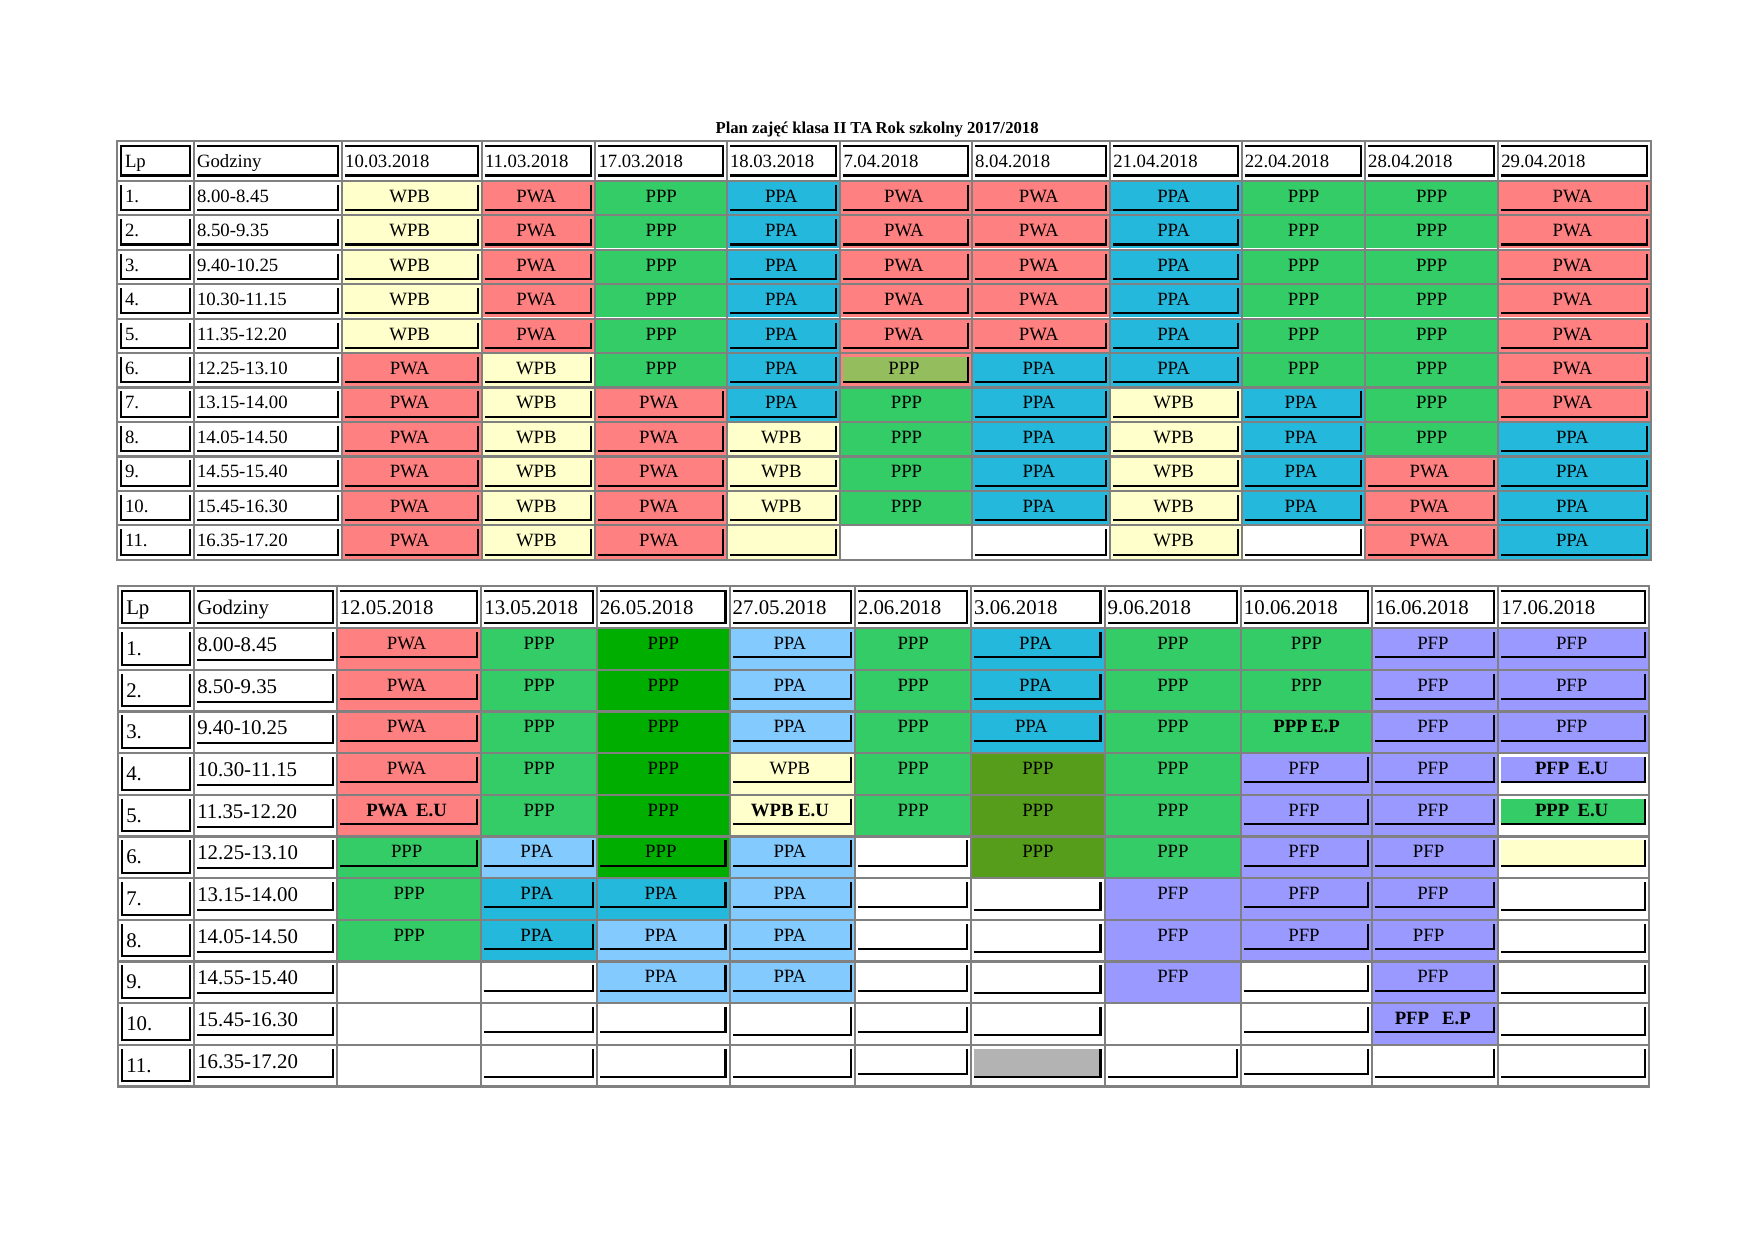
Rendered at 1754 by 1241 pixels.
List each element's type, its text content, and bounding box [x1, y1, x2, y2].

table_cell [1242, 1046, 1371, 1085]
table_cell PWA [841, 216, 971, 248]
table_cell PPA [598, 879, 729, 919]
table_cell PPA [973, 458, 1109, 490]
table_cell PPP [338, 838, 480, 877]
table_cell 14.05-14.50 [195, 921, 336, 960]
table_cell PFP [1373, 754, 1497, 794]
table_cell WPB [483, 492, 594, 524]
table_cell PPA [1111, 285, 1241, 317]
table_cell PFP [1499, 671, 1648, 710]
table_cell [1499, 1046, 1648, 1085]
table_cell 16.35-17.20 [195, 1046, 336, 1085]
table_header 7.04.2018 [841, 142, 971, 179]
table_cell PPA [731, 921, 854, 960]
table_cell PPP [1242, 671, 1371, 710]
table_cell [856, 1004, 970, 1044]
table_cell PPP [841, 354, 971, 386]
table_cell PPP [598, 629, 729, 669]
table_cell PFP [1373, 671, 1497, 710]
table_cell 4. [119, 754, 193, 794]
table_cell PPP [841, 492, 971, 524]
table_cell PPA [731, 879, 854, 919]
table_cell 8.50-9.35 [195, 671, 336, 710]
table_cell PPP [1242, 629, 1371, 669]
table_cell PPP [856, 754, 970, 794]
table_cell PPP [1106, 838, 1240, 877]
table_cell PFP E.P [1373, 1004, 1497, 1044]
table_cell PWA [596, 458, 726, 490]
table_cell 6. [119, 838, 193, 877]
table_cell 8.00-8.45 [195, 629, 336, 669]
table_cell PPP [972, 796, 1104, 835]
table_cell PPA [482, 879, 596, 919]
table_cell PPA [598, 921, 729, 960]
table_header 16.06.2018 [1373, 587, 1497, 627]
table_cell PWA [596, 492, 726, 524]
table_cell PPP [1106, 796, 1240, 835]
table_cell PPP [598, 713, 729, 752]
table_cell WPB [1111, 423, 1241, 455]
table_cell 5. [119, 796, 193, 835]
table_cell PPP [482, 796, 596, 835]
table_cell PPP [1243, 216, 1364, 248]
table_cell PWA [343, 492, 481, 524]
table_cell 4. [118, 285, 193, 317]
table_cell WPB [1111, 458, 1241, 490]
table_cell [1242, 963, 1371, 1002]
table_cell PFP [1373, 963, 1497, 1002]
table_cell 8.50-9.35 [195, 216, 341, 248]
table_header 8.04.2018 [973, 142, 1109, 179]
table_cell PPA [1499, 526, 1650, 559]
table_header 10.06.2018 [1242, 587, 1371, 627]
table_cell PWA [841, 320, 971, 352]
table_cell WPB [343, 320, 481, 352]
table_cell PPA [1499, 423, 1650, 455]
table_cell PWA [841, 285, 971, 317]
table_cell PPA [1111, 354, 1241, 386]
table_header 13.05.2018 [482, 587, 596, 627]
table_cell PWA [1499, 285, 1650, 317]
table_header 2.06.2018 [856, 587, 970, 627]
table_cell PPA [731, 838, 854, 877]
table_cell WPB [1111, 526, 1241, 559]
table_cell WPB [1111, 389, 1241, 421]
table_cell PFP [1106, 963, 1240, 1002]
table_cell PPP [596, 354, 726, 386]
table_cell [972, 1046, 1104, 1085]
table_cell WPB [343, 216, 481, 248]
table_cell PWA [343, 423, 481, 455]
table_cell 2. [119, 671, 193, 710]
table_cell PPA [728, 389, 839, 421]
table_cell PPP [1243, 285, 1364, 317]
table_cell WPB [483, 354, 594, 386]
table_cell WPB [731, 754, 854, 794]
table_cell PWA [343, 354, 481, 386]
table_cell PPA [1111, 320, 1241, 352]
table_cell PFP [1373, 921, 1497, 960]
table_cell [731, 1046, 854, 1085]
table_cell 14.55-15.40 [195, 963, 336, 1002]
table_header 9.06.2018 [1106, 587, 1240, 627]
table_cell PPA [1111, 182, 1241, 214]
table_cell [482, 963, 596, 1002]
table_cell PPP E.P [1242, 713, 1371, 752]
table_header 17.03.2018 [596, 142, 726, 179]
table_cell 9. [118, 458, 193, 490]
table_cell WPB [483, 458, 594, 490]
table_cell PWA [483, 285, 594, 317]
table_cell 8. [118, 423, 193, 455]
table_cell PPA [973, 492, 1109, 524]
table_cell 13.15-14.00 [195, 879, 336, 919]
table_cell PPP [1366, 251, 1497, 283]
table_cell PWA [338, 754, 480, 794]
table_cell PWA [483, 320, 594, 352]
table_cell 12.25-13.10 [195, 354, 341, 386]
table_cell PPP [1243, 251, 1364, 283]
table_cell PPP [856, 629, 970, 669]
table_cell [856, 921, 970, 960]
table_cell PPA [728, 285, 839, 317]
table_cell WPB [728, 492, 839, 524]
table_cell PPA [972, 713, 1104, 752]
table_cell PPA [973, 354, 1109, 386]
table_cell PWA [343, 458, 481, 490]
table_cell PPP [1366, 320, 1497, 352]
table_cell 8. [119, 921, 193, 960]
table_cell [1243, 526, 1364, 559]
table_cell [1499, 1004, 1648, 1044]
table_cell PPA [728, 320, 839, 352]
table_cell WPB [483, 526, 594, 559]
table_cell PFP [1242, 838, 1371, 877]
table_cell 12.25-13.10 [195, 838, 336, 877]
table_cell WPB [728, 458, 839, 490]
table_cell PPP [1366, 216, 1497, 248]
table_cell PFP [1373, 838, 1497, 877]
table_cell PPP [596, 182, 726, 214]
table_cell PWA [1366, 526, 1497, 559]
table_cell [856, 879, 970, 919]
table_cell 10. [118, 492, 193, 524]
table_cell 5. [118, 320, 193, 352]
table_cell WPB [343, 285, 481, 317]
table_cell PPP [856, 671, 970, 710]
table_cell PWA [483, 182, 594, 214]
table_cell WPB [728, 423, 839, 455]
table_cell PFP [1106, 921, 1240, 960]
table_cell PPP [972, 838, 1104, 877]
table_cell [841, 526, 971, 559]
table_cell PPP [596, 285, 726, 317]
table_header 21.04.2018 [1111, 142, 1241, 179]
table_header 3.06.2018 [972, 587, 1104, 627]
table_cell PWA [1499, 320, 1650, 352]
table_cell [972, 879, 1104, 919]
table_cell 7. [119, 879, 193, 919]
table_cell [1499, 838, 1648, 877]
table_cell PPA [731, 713, 854, 752]
table_cell 15.45-16.30 [195, 492, 341, 524]
table_cell WPB [483, 423, 594, 455]
table_cell 11.35-12.20 [195, 796, 336, 835]
table_cell 10.30-11.15 [195, 754, 336, 794]
table_cell PPA [1243, 492, 1364, 524]
table_cell PPP [1243, 182, 1364, 214]
table_cell 16.35-17.20 [195, 526, 341, 559]
table_header 29.04.2018 [1499, 142, 1650, 179]
table_cell PPA [482, 921, 596, 960]
table_cell PWA [973, 285, 1109, 317]
table_cell 14.55-15.40 [195, 458, 341, 490]
table_cell PPP [1366, 423, 1497, 455]
table_cell PFP [1373, 629, 1497, 669]
table_cell PFP [1106, 879, 1240, 919]
table_cell PPP [1366, 285, 1497, 317]
table_cell 7. [118, 389, 193, 421]
table_cell PPA [598, 963, 729, 1002]
table_cell 6. [118, 354, 193, 386]
table_cell PFP [1373, 879, 1497, 919]
table_cell [856, 963, 970, 1002]
table_cell PPP [856, 796, 970, 835]
table_cell PPP [482, 754, 596, 794]
table_cell PPP [856, 713, 970, 752]
table_cell PPP [1366, 389, 1497, 421]
table_cell [972, 1004, 1104, 1044]
table_cell PPA [1499, 458, 1650, 490]
table_header 26.05.2018 [598, 587, 729, 627]
table_cell 9.40-10.25 [195, 713, 336, 752]
table_cell PWA [973, 216, 1109, 248]
table_cell PPA [972, 671, 1104, 710]
table_cell [598, 1046, 729, 1085]
table_cell 2. [118, 216, 193, 248]
table_cell PWA [338, 671, 480, 710]
table_cell PWA E.U [338, 796, 480, 835]
table_cell PWA [596, 423, 726, 455]
table_header 28.04.2018 [1366, 142, 1497, 179]
table_cell PPP [598, 754, 729, 794]
table_cell 13.15-14.00 [195, 389, 341, 421]
table_header Godziny [195, 587, 336, 627]
table_cell [338, 1046, 480, 1085]
table_cell 8.00-8.45 [195, 182, 341, 214]
table_cell PPA [1111, 251, 1241, 283]
table_cell PWA [1366, 458, 1497, 490]
table_cell PFP [1499, 629, 1648, 669]
table_cell 10. [119, 1004, 193, 1044]
table_cell PPA [731, 963, 854, 1002]
table_cell PPA [972, 629, 1104, 669]
table_cell [728, 526, 839, 559]
table_cell PFP [1242, 921, 1371, 960]
table_cell 1. [119, 629, 193, 669]
text Plan zajęć klasa II TA Rok szkolny 2017/2018 [118, 118, 1636, 137]
table_cell PWA [343, 526, 481, 559]
table_header 12.05.2018 [338, 587, 480, 627]
table_cell [856, 1046, 970, 1085]
table_header 27.05.2018 [731, 587, 854, 627]
table_cell PPA [728, 354, 839, 386]
table_cell PWA [1499, 251, 1650, 283]
table_cell PWA [841, 251, 971, 283]
table_cell PWA [1499, 354, 1650, 386]
table_cell PPA [973, 389, 1109, 421]
table_cell PPP [338, 921, 480, 960]
table_cell [598, 1004, 729, 1044]
table_cell PFP [1242, 796, 1371, 835]
table_cell [482, 1004, 596, 1044]
table_cell PPA [728, 251, 839, 283]
table_cell PPP [1243, 320, 1364, 352]
table_cell PPP [482, 671, 596, 710]
table_cell [1499, 963, 1648, 1002]
table_cell [1373, 1046, 1497, 1085]
table_cell PPP [482, 629, 596, 669]
table_cell WPB [343, 182, 481, 214]
table_cell PWA [973, 251, 1109, 283]
table_cell PFP E.U [1499, 754, 1648, 794]
table_cell PFP [1373, 796, 1497, 835]
table_cell 14.05-14.50 [195, 423, 341, 455]
table_cell PPP [1106, 629, 1240, 669]
table_cell PFP [1373, 713, 1497, 752]
table_cell PPP [482, 713, 596, 752]
table_cell PPP [1243, 354, 1364, 386]
table_cell PWA [1499, 216, 1650, 248]
table_cell WPB [1111, 492, 1241, 524]
table_cell PPP [972, 754, 1104, 794]
table_cell PWA [1499, 182, 1650, 214]
table_cell [972, 963, 1104, 1002]
table_cell PPP [598, 838, 729, 877]
table_cell WPB E.U [731, 796, 854, 835]
table_cell 3. [118, 251, 193, 283]
table_cell PWA [338, 629, 480, 669]
table_cell PFP [1242, 754, 1371, 794]
table_cell PPA [731, 671, 854, 710]
table_cell PPP [841, 423, 971, 455]
table_cell PPP [1106, 713, 1240, 752]
table_cell PPP [841, 458, 971, 490]
table_cell PPP [1366, 182, 1497, 214]
table_cell PPP [338, 879, 480, 919]
table_cell PPP [596, 251, 726, 283]
table_cell PWA [841, 182, 971, 214]
table_cell PPA [1499, 492, 1650, 524]
table_cell PPP [841, 389, 971, 421]
table_cell PPA [1243, 458, 1364, 490]
table_cell [1106, 1046, 1240, 1085]
table_cell [338, 1004, 480, 1044]
table_cell PPA [973, 423, 1109, 455]
table_cell PWA [343, 389, 481, 421]
table_cell 11.35-12.20 [195, 320, 341, 352]
table_cell PWA [596, 526, 726, 559]
table_cell PPP [1106, 671, 1240, 710]
table_cell WPB [483, 389, 594, 421]
table_cell PWA [973, 182, 1109, 214]
table_cell 11. [118, 526, 193, 559]
table_header Lp [118, 142, 193, 179]
table_cell [1499, 879, 1648, 919]
table_cell [973, 526, 1109, 559]
table_cell [1242, 1004, 1371, 1044]
table_cell PWA [483, 251, 594, 283]
table_cell WPB [343, 251, 481, 283]
table_cell [1106, 1004, 1240, 1044]
table_cell PFP [1499, 713, 1648, 752]
table_cell PWA [596, 389, 726, 421]
table_cell PPA [482, 838, 596, 877]
table_cell PPA [1243, 389, 1364, 421]
table_cell 1. [118, 182, 193, 214]
table_cell PWA [338, 713, 480, 752]
table_cell PWA [483, 216, 594, 248]
table_cell [972, 921, 1104, 960]
table_cell PFP [1242, 879, 1371, 919]
table_cell [731, 1004, 854, 1044]
table_cell PWA [1499, 389, 1650, 421]
table_cell PPP [598, 671, 729, 710]
table_header 17.06.2018 [1499, 587, 1648, 627]
table_cell PPP [596, 320, 726, 352]
table_cell 3. [119, 713, 193, 752]
table_cell 9. [119, 963, 193, 1002]
table_cell PWA [1366, 492, 1497, 524]
table_cell PWA [973, 320, 1109, 352]
table_cell PPP E.U [1499, 796, 1648, 835]
table_cell PPA [728, 182, 839, 214]
table_header 10.03.2018 [343, 142, 481, 179]
table_cell PPP [1106, 754, 1240, 794]
table_cell PPP [598, 796, 729, 835]
table_header 22.04.2018 [1243, 142, 1364, 179]
table_cell 15.45-16.30 [195, 1004, 336, 1044]
table_cell PPA [1111, 216, 1241, 248]
table_cell [482, 1046, 596, 1085]
table_cell 11. [119, 1046, 193, 1085]
table_header 11.03.2018 [483, 142, 594, 179]
table_cell [1499, 921, 1648, 960]
table_cell PPA [1243, 423, 1364, 455]
table_cell [338, 963, 480, 1002]
table_header 18.03.2018 [728, 142, 839, 179]
table_cell PPA [728, 216, 839, 248]
table_header Lp [119, 587, 193, 627]
table_cell PPP [1366, 354, 1497, 386]
table_cell 9.40-10.25 [195, 251, 341, 283]
table_cell PPP [596, 216, 726, 248]
table_cell 10.30-11.15 [195, 285, 341, 317]
table_header Godziny [195, 142, 341, 179]
table_cell [856, 838, 970, 877]
table_cell PPA [731, 629, 854, 669]
